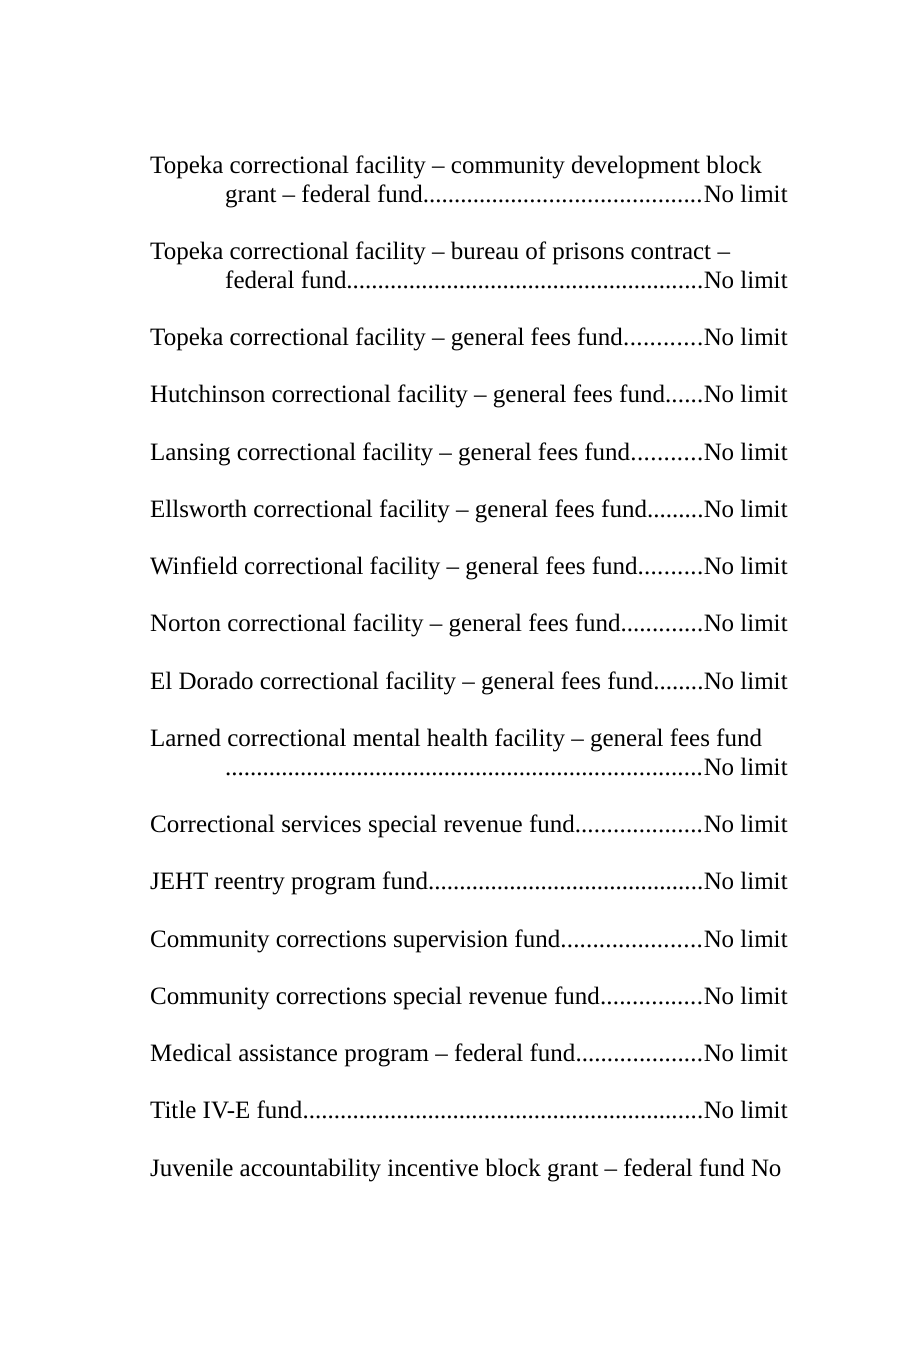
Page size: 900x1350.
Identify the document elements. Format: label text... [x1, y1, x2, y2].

text Lansing correctional facility – general fees fund No limit [150, 437, 787, 465]
text JEHT reentry program fund No limit [150, 866, 787, 895]
text Larned correctional mental health facility – general fees fund No limit [150, 723, 787, 781]
text Medical assistance program – federal fund No limit [150, 1038, 787, 1067]
text Topeka correctional facility – bureau of prisons contract – federal fund No limit [150, 236, 787, 293]
text Community corrections supervision fund No limit [150, 924, 787, 952]
text Winfield correctional facility – general fees fund No limit [150, 551, 787, 580]
text Topeka correctional facility – general fees fund No limit [150, 322, 787, 351]
text Juvenile accountability incentive block grant – federal fund No [150, 1153, 787, 1182]
text Correctional services special revenue fund No limit [150, 809, 787, 838]
text Title IV-E fund No limit [150, 1096, 787, 1124]
text Hutchinson correctional facility – general fees fund No limit [150, 379, 787, 408]
text Community corrections special revenue fund No limit [150, 981, 787, 1010]
text Topeka correctional facility – community development block grant – federal fund No limit [150, 150, 787, 207]
text Norton correctional facility – general fees fund No limit [150, 608, 787, 637]
text Ellsworth correctional facility – general fees fund No limit [150, 494, 787, 523]
text El Dorado correctional facility – general fees fund No limit [150, 666, 787, 694]
